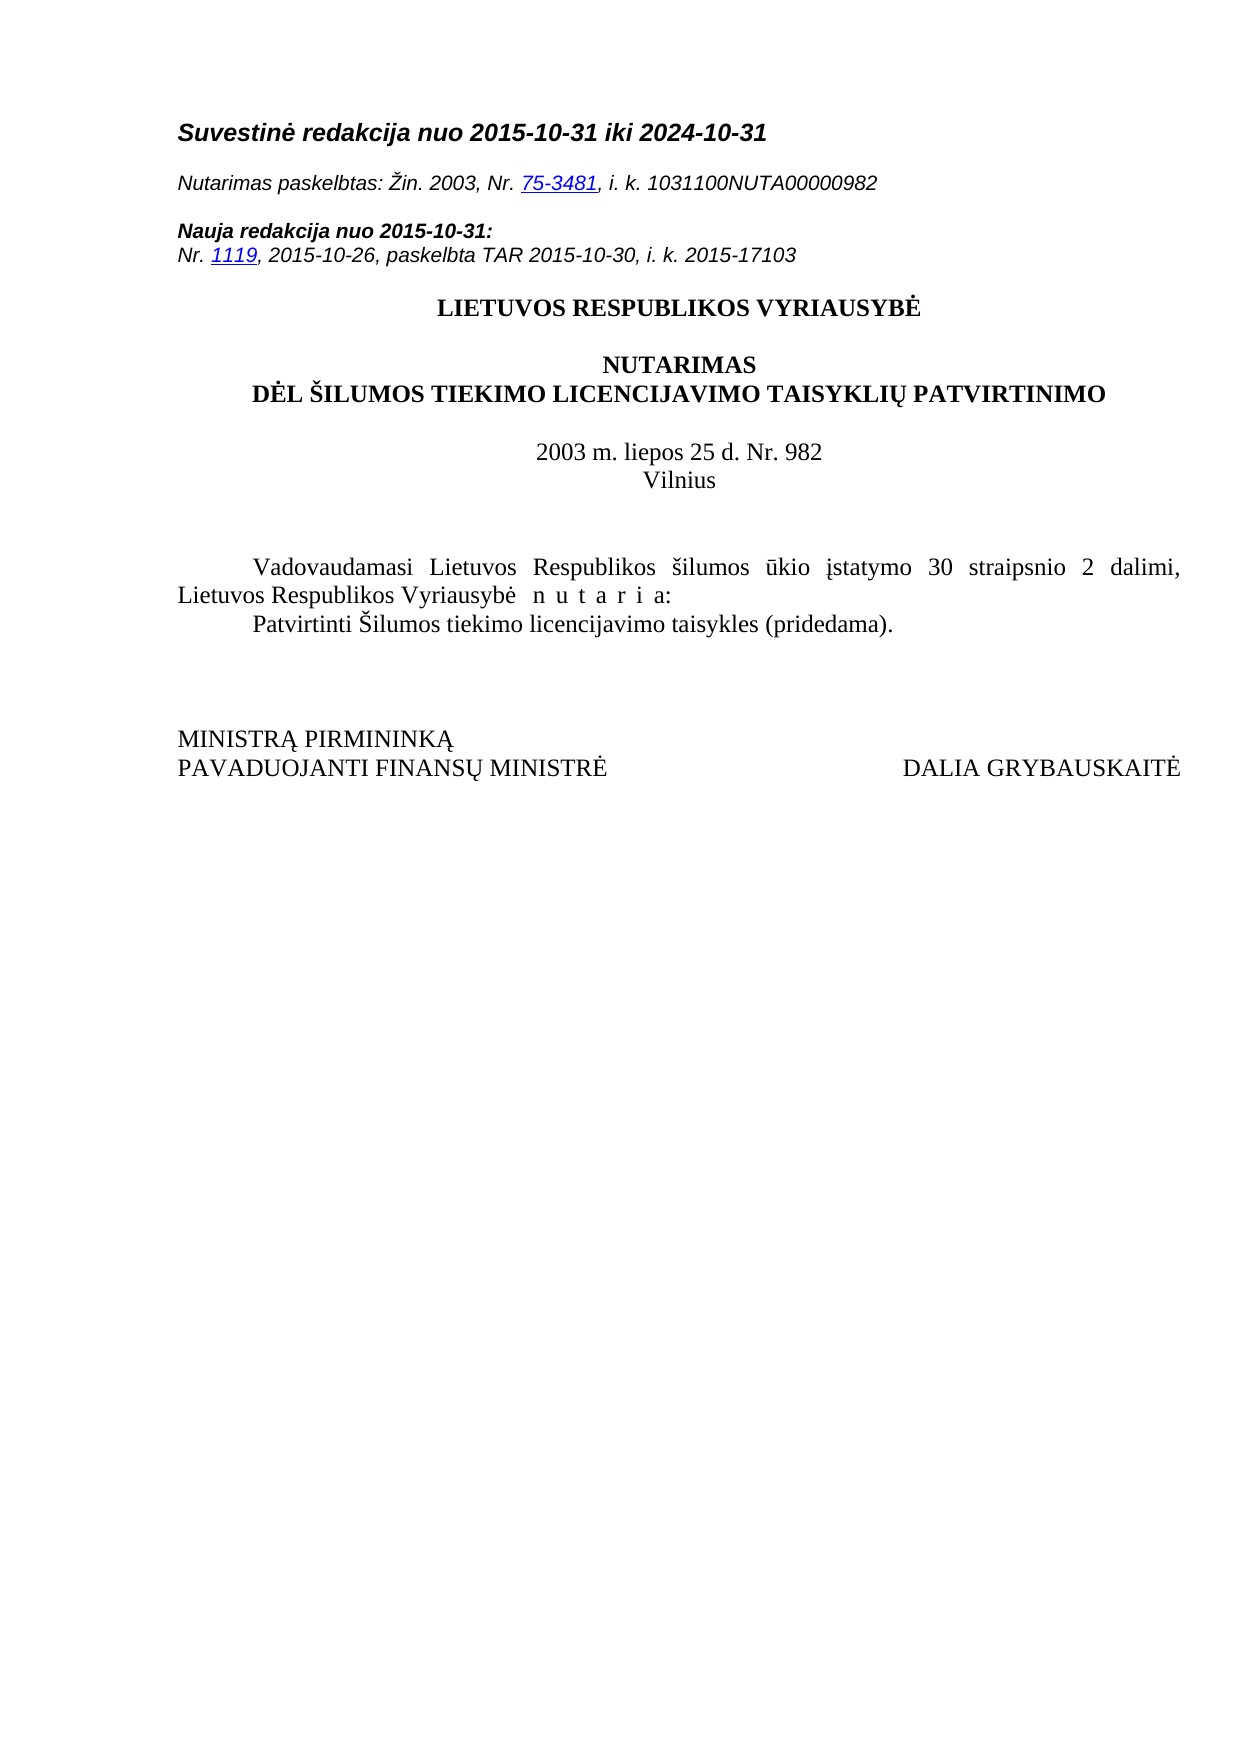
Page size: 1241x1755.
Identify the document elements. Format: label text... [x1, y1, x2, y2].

text Nauja redakcija nuo 2015-10-31: [177, 219, 1181, 243]
text PAVADUOJANTI FINANSŲ MINISTRĖ DALIA GRYBAUSKAITĖ [177, 753, 1181, 782]
text NUTARIMAS [177, 351, 1181, 379]
text Vadovaudamasi Lietuvos Respublikos šilumos ūkio įstatymo 30 straipsnio 2 dalimi, Lietuvos Respublikos Vyriausybė nutaria: [177, 552, 1181, 609]
text 2003 m. liepos 25 d. Nr. 982 [177, 437, 1181, 466]
text Vilnius [177, 466, 1181, 494]
text LIETUVOS RESPUBLIKOS VYRIAUSYBĖ [177, 293, 1181, 322]
text Patvirtinti Šilumos tiekimo licencijavimo taisykles (pridedama). [177, 609, 1181, 638]
text MINISTRĄ PIRMININKĄ [177, 724, 1181, 753]
text Suvestinė redakcija nuo 2015-10-31 iki 2024-10-31 [177, 118, 1181, 147]
text Nutarimas paskelbtas: Žin. 2003, Nr. 75-3481, i. k. 1031100NUTA00000982 [177, 171, 1181, 195]
text Nr. 1119, 2015-10-26, paskelbta TAR 2015-10-30, i. k. 2015-17103 [177, 243, 1181, 267]
text DĖL ŠILUMOS TIEKIMO LICENCIJAVIMO TAISYKLIŲ PATVIRTINIMO [177, 379, 1181, 408]
